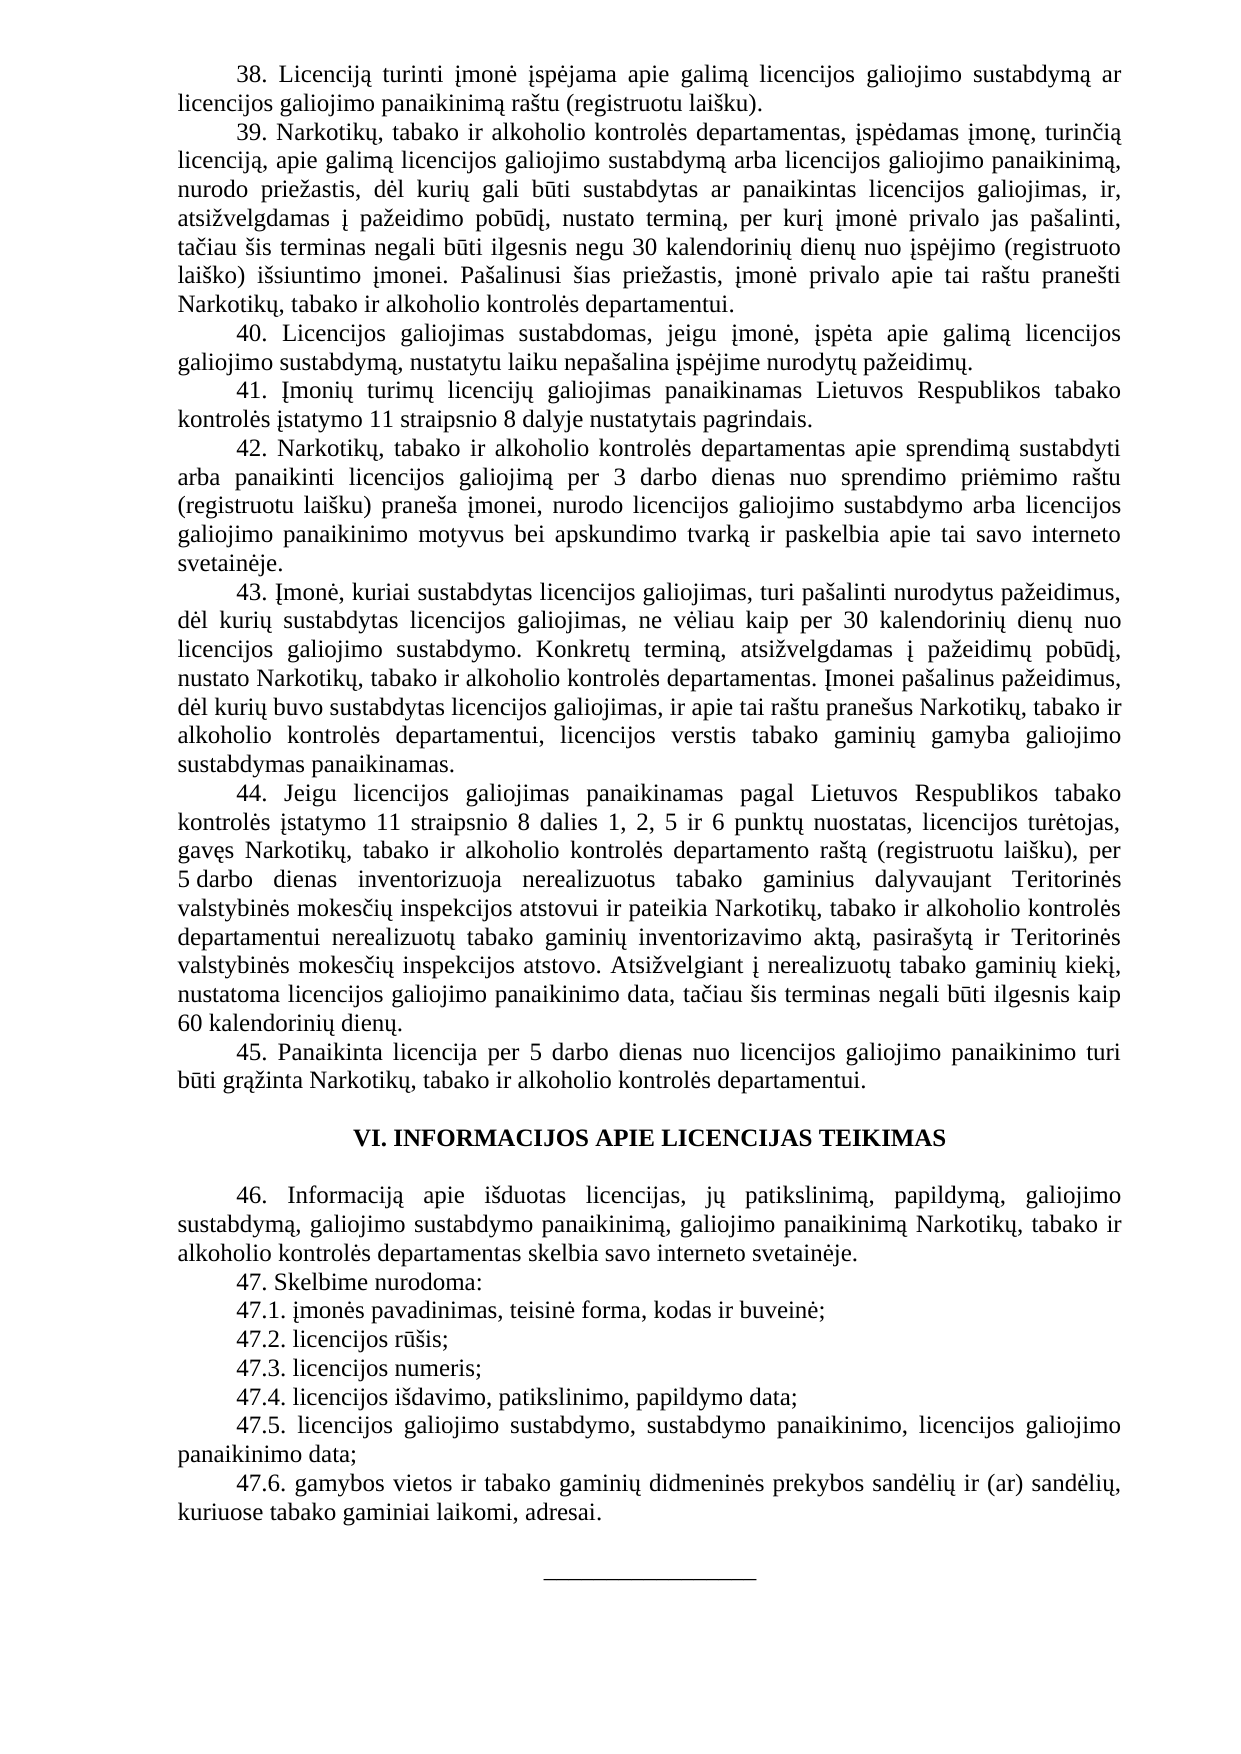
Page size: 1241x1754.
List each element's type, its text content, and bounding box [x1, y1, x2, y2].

text 41. Įmonių turimų licencijų galiojimas panaikinamas Lietuvos Respublikos tabako kontrolės įstatymo 11 straipsnio 8 dalyje nustatytais pagrindais. [177, 375, 1122, 433]
text 47.5. licencijos galiojimo sustabdymo, sustabdymo panaikinimo, licencijos galiojimo panaikinimo data; [177, 1410, 1122, 1468]
text 40. Licencijos galiojimas sustabdomas, jeigu įmonė, įspėta apie galimą licencijos galiojimo sustabdymą, nustatytu laiku nepašalina įspėjime nurodytų pažeidimų. [177, 318, 1122, 375]
text 47.3. licencijos numeris; [177, 1353, 1122, 1382]
text 47.6. gamybos vietos ir tabako gaminių didmeninės prekybos sandėlių ir (ar) sandėlių, kuriuose tabako gaminiai laikomi, adresai. [177, 1468, 1122, 1525]
text 38. Licenciją turinti įmonė įspėjama apie galimą licencijos galiojimo sustabdymą ar licencijos galiojimo panaikinimą raštu (registruotu laišku). [177, 59, 1122, 117]
text 45. Panaikinta licencija per 5 darbo dienas nuo licencijos galiojimo panaikinimo turi būti grąžinta Narkotikų, tabako ir alkoholio kontrolės departamentui. [177, 1037, 1122, 1094]
text 47. Skelbime nurodoma: [177, 1267, 1122, 1295]
text 46. Informaciją apie išduotas licencijas, jų patikslinimą, papildymą, galiojimo sustabdymą, galiojimo sustabdymo panaikinimą, galiojimo panaikinimą Narkotikų, tabako ir alkoholio kontrolės departamentas skelbia savo interneto svetainėje. [177, 1180, 1122, 1267]
text 39. Narkotikų, tabako ir alkoholio kontrolės departamentas, įspėdamas įmonę, turinčią licenciją, apie galimą licencijos galiojimo sustabdymą arba licencijos galiojimo panaikinimą, nurodo priežastis, dėl kurių gali būti sustabdytas ar panaikintas licencijos galiojimas, ir, atsižvelgdamas į pažeidimo pobūdį, nustato terminą, per kurį įmonė privalo jas pašalinti, tačiau šis terminas negali būti ilgesnis negu 30 kalendorinių dienų nuo įspėjimo (registruoto laiško) išsiuntimo įmonei. Pašalinusi šias priežastis, įmonė privalo apie tai raštu pranešti Narkotikų, tabako ir alkoholio kontrolės departamentui. [177, 117, 1122, 318]
text 47.2. licencijos rūšis; [177, 1324, 1122, 1353]
text VI. Informacijos apie licencijas teikimas [177, 1123, 1122, 1152]
text 47.4. licencijos išdavimo, patikslinimo, papildymo data; [177, 1382, 1122, 1410]
text 43. Įmonė, kuriai sustabdytas licencijos galiojimas, turi pašalinti nurodytus pažeidimus, dėl kurių sustabdytas licencijos galiojimas, ne vėliau kaip per 30 kalendorinių dienų nuo licencijos galiojimo sustabdymo. Konkretų terminą, atsižvelgdamas į pažeidimų pobūdį, nustato Narkotikų, tabako ir alkoholio kontrolės departamentas. Įmonei pašalinus pažeidimus, dėl kurių buvo sustabdytas licencijos galiojimas, ir apie tai raštu pranešus Narkotikų, tabako ir alkoholio kontrolės departamentui, licencijos verstis tabako gaminių gamyba galiojimo sustabdymas panaikinamas. [177, 577, 1122, 778]
text 44. Jeigu licencijos galiojimas panaikinamas pagal Lietuvos Respublikos tabako kontrolės įstatymo 11 straipsnio 8 dalies 1, 2, 5 ir 6 punktų nuostatas, licencijos turėtojas, gavęs Narkotikų, tabako ir alkoholio kontrolės departamento raštą (registruotu laišku), per 5 darbo dienas inventorizuoja nerealizuotus tabako gaminius dalyvaujant Teritorinės valstybinės mokesčių inspekcijos atstovui ir pateikia Narkotikų, tabako ir alkoholio kontrolės departamentui nerealizuotų tabako gaminių inventorizavimo aktą, pasirašytą ir Teritorinės valstybinės mokesčių inspekcijos atstovo. Atsižvelgiant į nerealizuotų tabako gaminių kiekį, nustatoma licencijos galiojimo panaikinimo data, tačiau šis terminas negali būti ilgesnis kaip 60 kalendorinių dienų. [177, 778, 1122, 1037]
text 42. Narkotikų, tabako ir alkoholio kontrolės departamentas apie sprendimą sustabdyti arba panaikinti licencijos galiojimą per 3 darbo dienas nuo sprendimo priėmimo raštu (registruotu laišku) praneša įmonei, nurodo licencijos galiojimo sustabdymo arba licencijos galiojimo panaikinimo motyvus bei apskundimo tvarką ir paskelbia apie tai savo interneto svetainėje. [177, 433, 1122, 577]
text _________________ [177, 1554, 1122, 1583]
text 47.1. įmonės pavadinimas, teisinė forma, kodas ir buveinė; [177, 1295, 1122, 1324]
